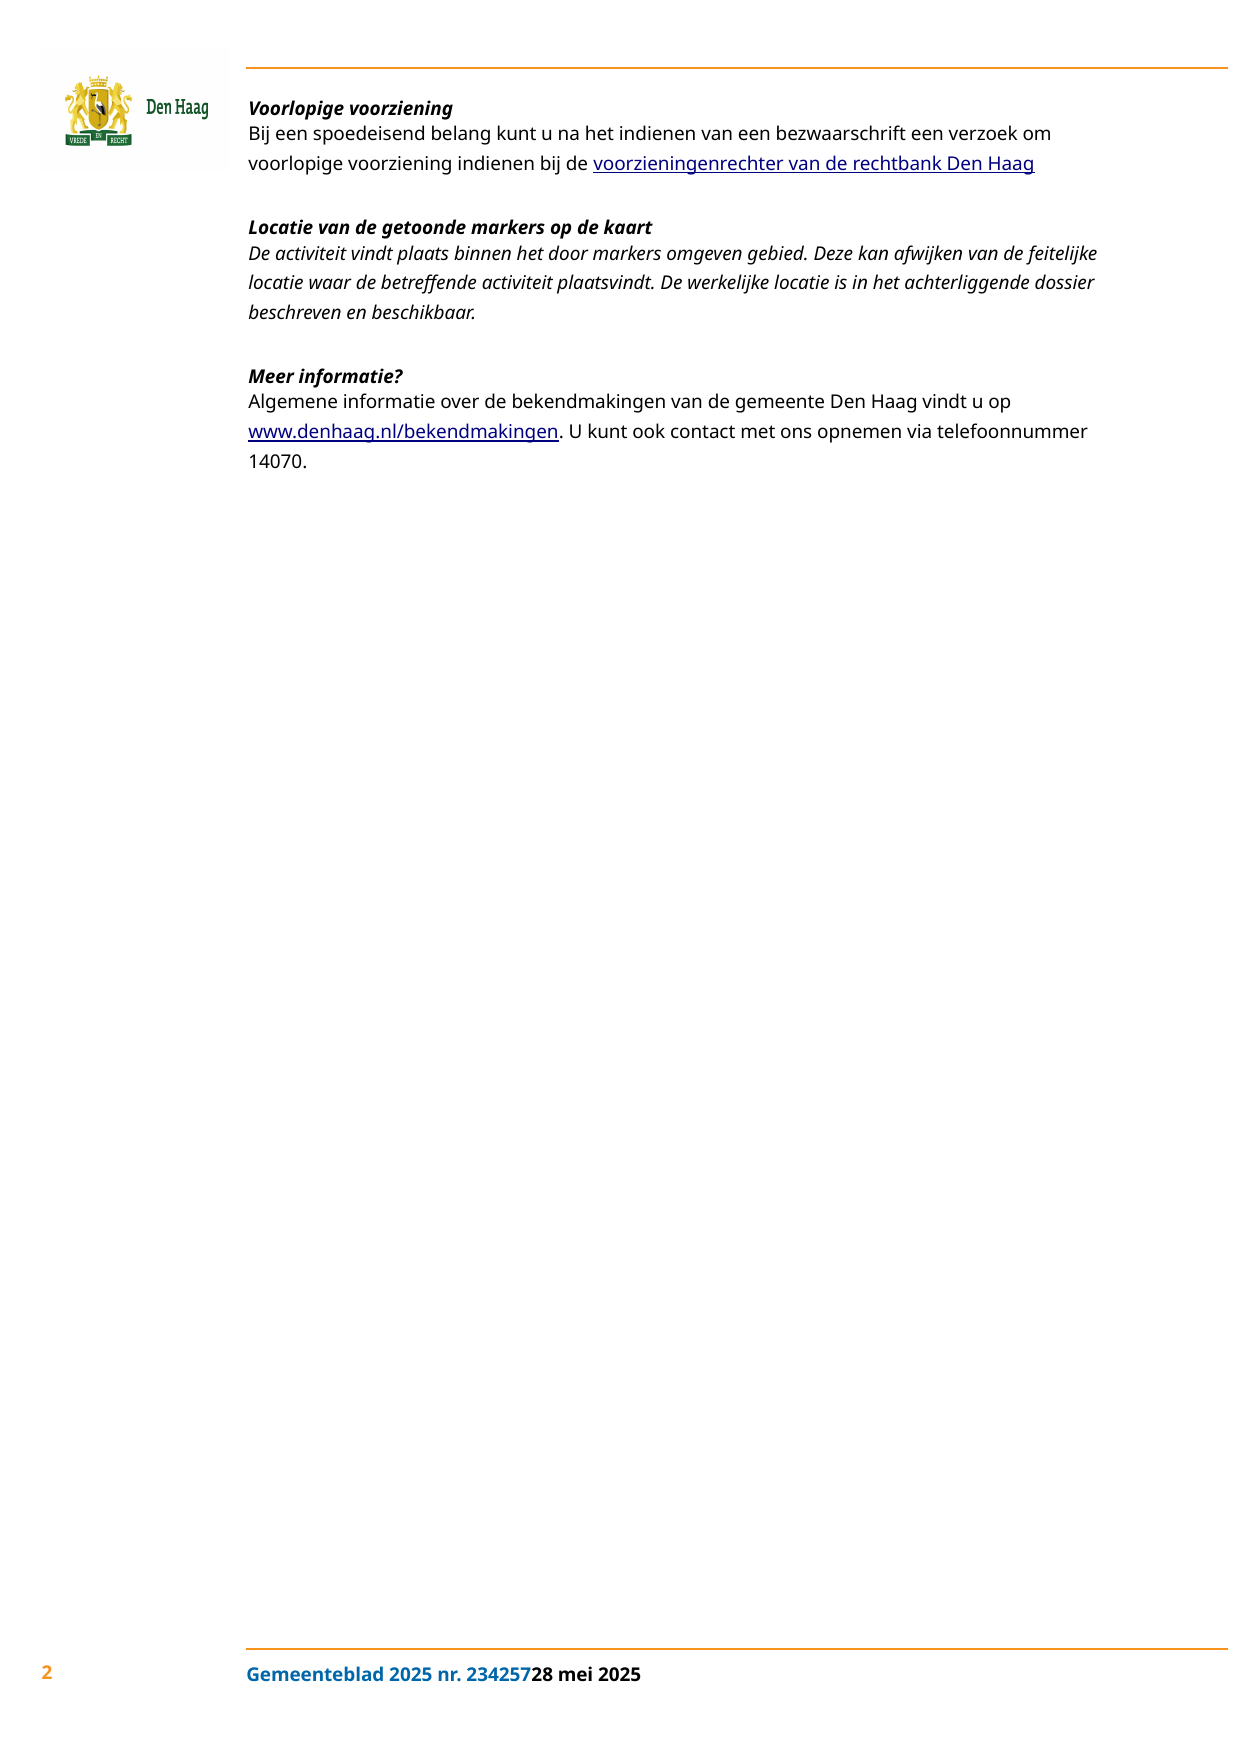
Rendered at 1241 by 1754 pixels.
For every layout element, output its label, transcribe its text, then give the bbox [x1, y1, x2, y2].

text Locatie van de getoonde markers op de kaart [248, 214, 1152, 240]
text De activiteit vindt plaats binnen het door markers omgeven gebied. Deze kan afwijken van de feitelijke locatie waar de betreffende activiteit plaatsvindt. De werkelijke locatie is in het achterliggende dossier beschreven en beschikbaar. [248, 240, 1152, 325]
text Algemene informatie over de bekendmakingen van de gemeente Den Haag vindt u op www.denhaag.nl/bekendmakingen. U kunt ook contact met ons opnemen via telefoonnummer 14070. [248, 389, 1152, 473]
text Voorlopige voorziening [248, 95, 1152, 121]
text Meer informatie? [248, 363, 1152, 389]
text Bij een spoedeisend belang kunt u na het indienen van een bezwaarschrift een verzoek om voorlopige voorziening indienen bij de voorzieningenrechter van de rechtbank Den Haag [248, 121, 1152, 176]
picture [41, 47, 231, 172]
